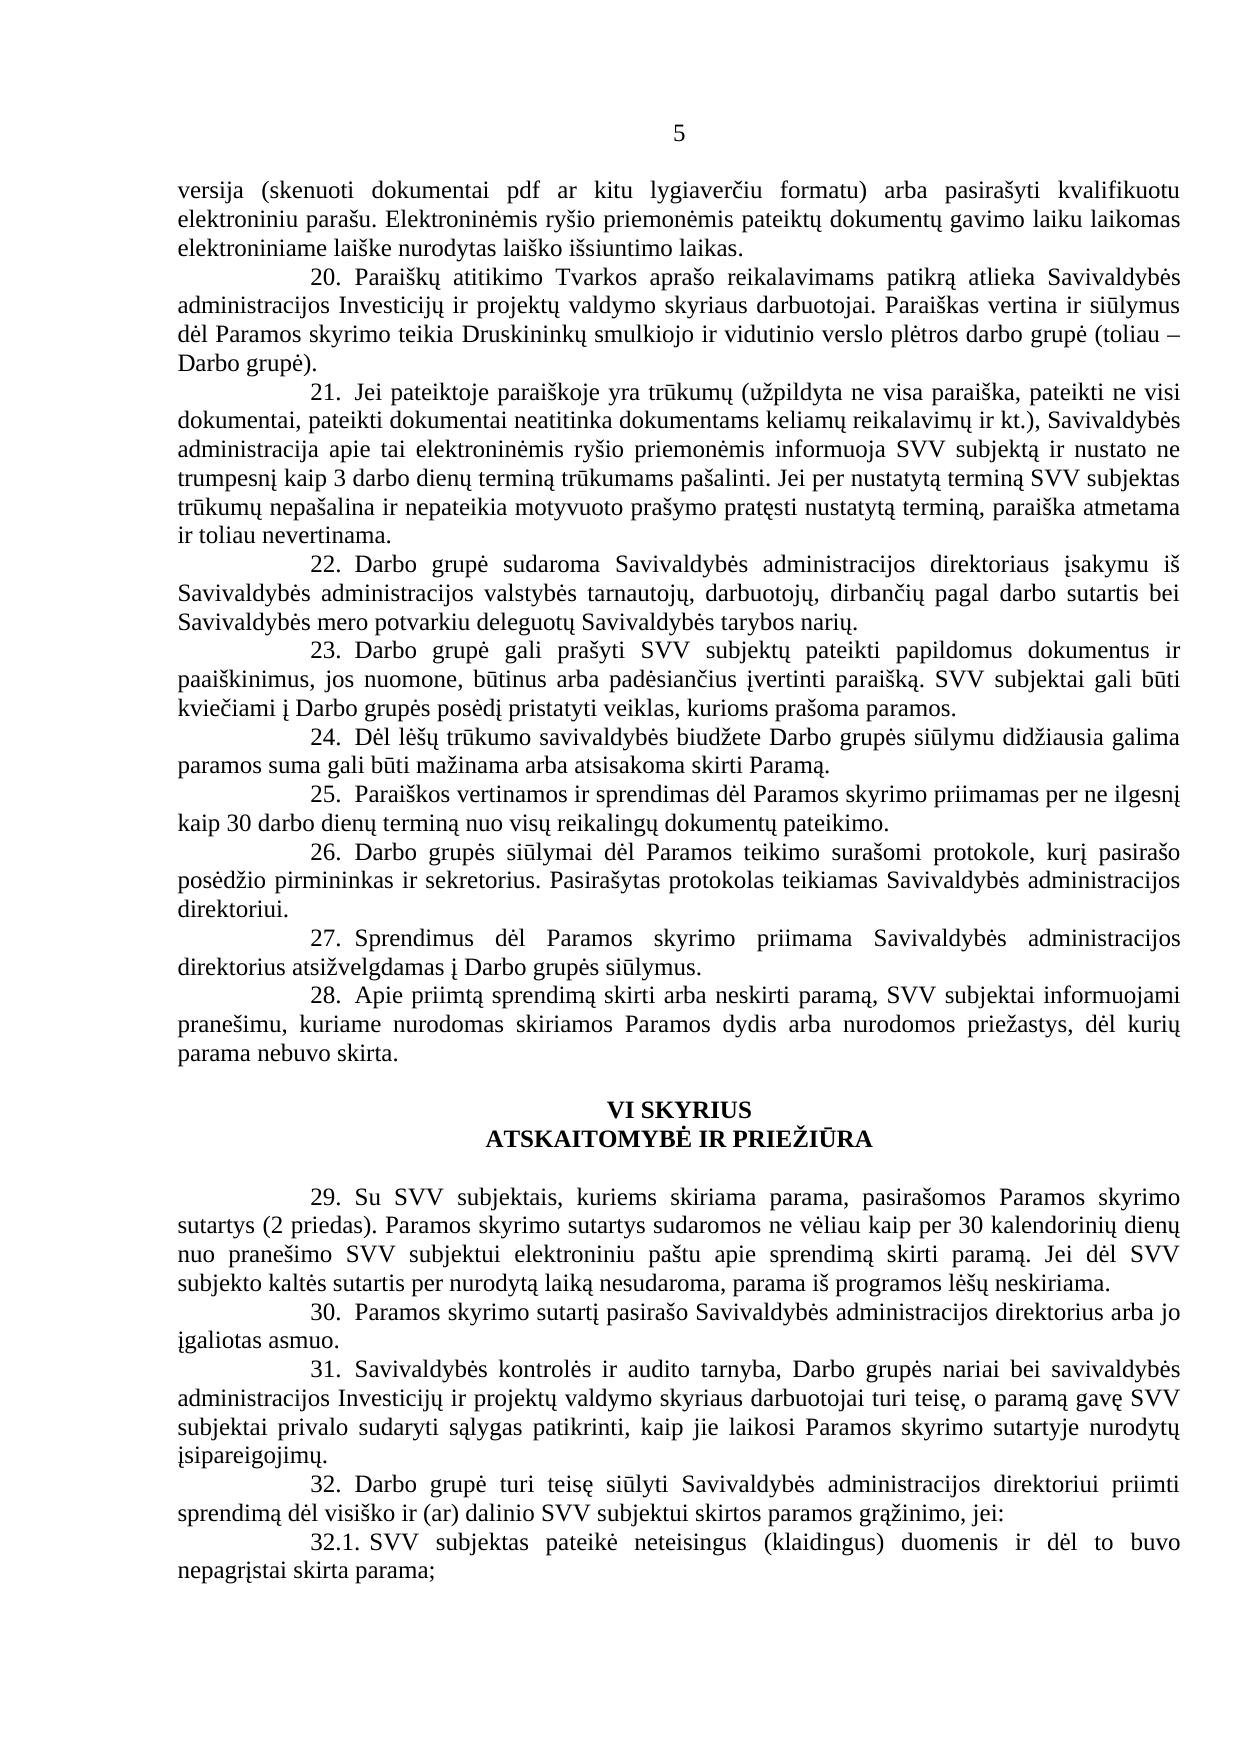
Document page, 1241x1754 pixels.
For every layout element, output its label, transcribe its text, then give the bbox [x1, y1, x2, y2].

text 29. Su SVV subjektais, kuriems skiriama parama, pasirašomos Paramos skyrimo sutartys (2 priedas). Paramos skyrimo sutartys sudaromos ne vėliau kaip per 30 kalendorinių dienų nuo pranešimo SVV subjektui elektroniniu paštu apie sprendimą skirti paramą. Jei dėl SVV subjekto kaltės sutartis per nurodytą laiką nesudaroma, parama iš programos lėšų neskiriama. [177, 1182, 1181, 1297]
text 30. Paramos skyrimo sutartį pasirašo Savivaldybės administracijos direktorius arba jo įgaliotas asmuo. [177, 1297, 1181, 1354]
text 28. Apie priimtą sprendimą skirti arba neskirti paramą, SVV subjektai informuojami pranešimu, kuriame nurodomas skiriamos Paramos dydis arba nurodomos priežastys, dėl kurių parama nebuvo skirta. [177, 981, 1181, 1067]
text 32.1. SVV subjektas pateikė neteisingus (klaidingus) duomenis ir dėl to buvo nepagrįstai skirta parama; [177, 1527, 1181, 1584]
text 25. Paraiškos vertinamos ir sprendimas dėl Paramos skyrimo priimamas per ne ilgesnį kaip 30 darbo dienų terminą nuo visų reikalingų dokumentų pateikimo. [177, 779, 1181, 837]
text ATSKAITOMYBĖ IR PRIEŽIŪRA [177, 1124, 1181, 1153]
text 23. Darbo grupė gali prašyti SVV subjektų pateikti papildomus dokumentus ir paaiškinimus, jos nuomone, būtinus arba padėsiančius įvertinti paraišką. SVV subjektai gali būti kviečiami į Darbo grupės posėdį pristatyti veiklas, kurioms prašoma paramos. [177, 636, 1181, 722]
text 24. Dėl lėšų trūkumo savivaldybės biudžete Darbo grupės siūlymu didžiausia galima paramos suma gali būti mažinama arba atsisakoma skirti Paramą. [177, 722, 1181, 779]
text 20. Paraiškų atitikimo Tvarkos aprašo reikalavimams patikrą atlieka Savivaldybės administracijos Investicijų ir projektų valdymo skyriaus darbuotojai. Paraiškas vertina ir siūlymus dėl Paramos skyrimo teikia Druskininkų smulkiojo ir vidutinio verslo plėtros darbo grupė (toliau – Darbo grupė). [177, 262, 1181, 377]
text 22. Darbo grupė sudaroma Savivaldybės administracijos direktoriaus įsakymu iš Savivaldybės administracijos valstybės tarnautojų, darbuotojų, dirbančių pagal darbo sutartis bei Savivaldybės mero potvarkiu deleguotų Savivaldybės tarybos narių. [177, 549, 1181, 636]
text 31. Savivaldybės kontrolės ir audito tarnyba, Darbo grupės nariai bei savivaldybės administracijos Investicijų ir projektų valdymo skyriaus darbuotojai turi teisę, o paramą gavę SVV subjektai privalo sudaryti sąlygas patikrinti, kaip jie laikosi Paramos skyrimo sutartyje nurodytų įsipareigojimų. [177, 1354, 1181, 1469]
text 27. Sprendimus dėl Paramos skyrimo priimama Savivaldybės administracijos direktorius atsižvelgdamas į Darbo grupės siūlymus. [177, 923, 1181, 981]
text 21. Jei pateiktoje paraiškoje yra trūkumų (užpildyta ne visa paraiška, pateikti ne visi dokumentai, pateikti dokumentai neatitinka dokumentams keliamų reikalavimų ir kt.), Savivaldybės administracija apie tai elektroninėmis ryšio priemonėmis informuoja SVV subjektą ir nustato ne trumpesnį kaip 3 darbo dienų terminą trūkumams pašalinti. Jei per nustatytą terminą SVV subjektas trūkumų nepašalina ir nepateikia motyvuoto prašymo pratęsti nustatytą terminą, paraiška atmetama ir toliau nevertinama. [177, 377, 1181, 549]
text versija (skenuoti dokumentai pdf ar kitu lygiaverčiu formatu) arba pasirašyti kvalifikuotu elektroniniu parašu. Elektroninėmis ryšio priemonėmis pateiktų dokumentų gavimo laiku laikomas elektroniniame laiške nurodytas laiško išsiuntimo laikas. [177, 176, 1181, 262]
text 26. Darbo grupės siūlymai dėl Paramos teikimo surašomi protokole, kurį pasirašo posėdžio pirmininkas ir sekretorius. Pasirašytas protokolas teikiamas Savivaldybės administracijos direktoriui. [177, 837, 1181, 923]
text 32. Darbo grupė turi teisę siūlyti Savivaldybės administracijos direktoriui priimti sprendimą dėl visiško ir (ar) dalinio SVV subjektui skirtos paramos grąžinimo, jei: [177, 1469, 1181, 1527]
text VI SKYRIUS [177, 1096, 1181, 1124]
